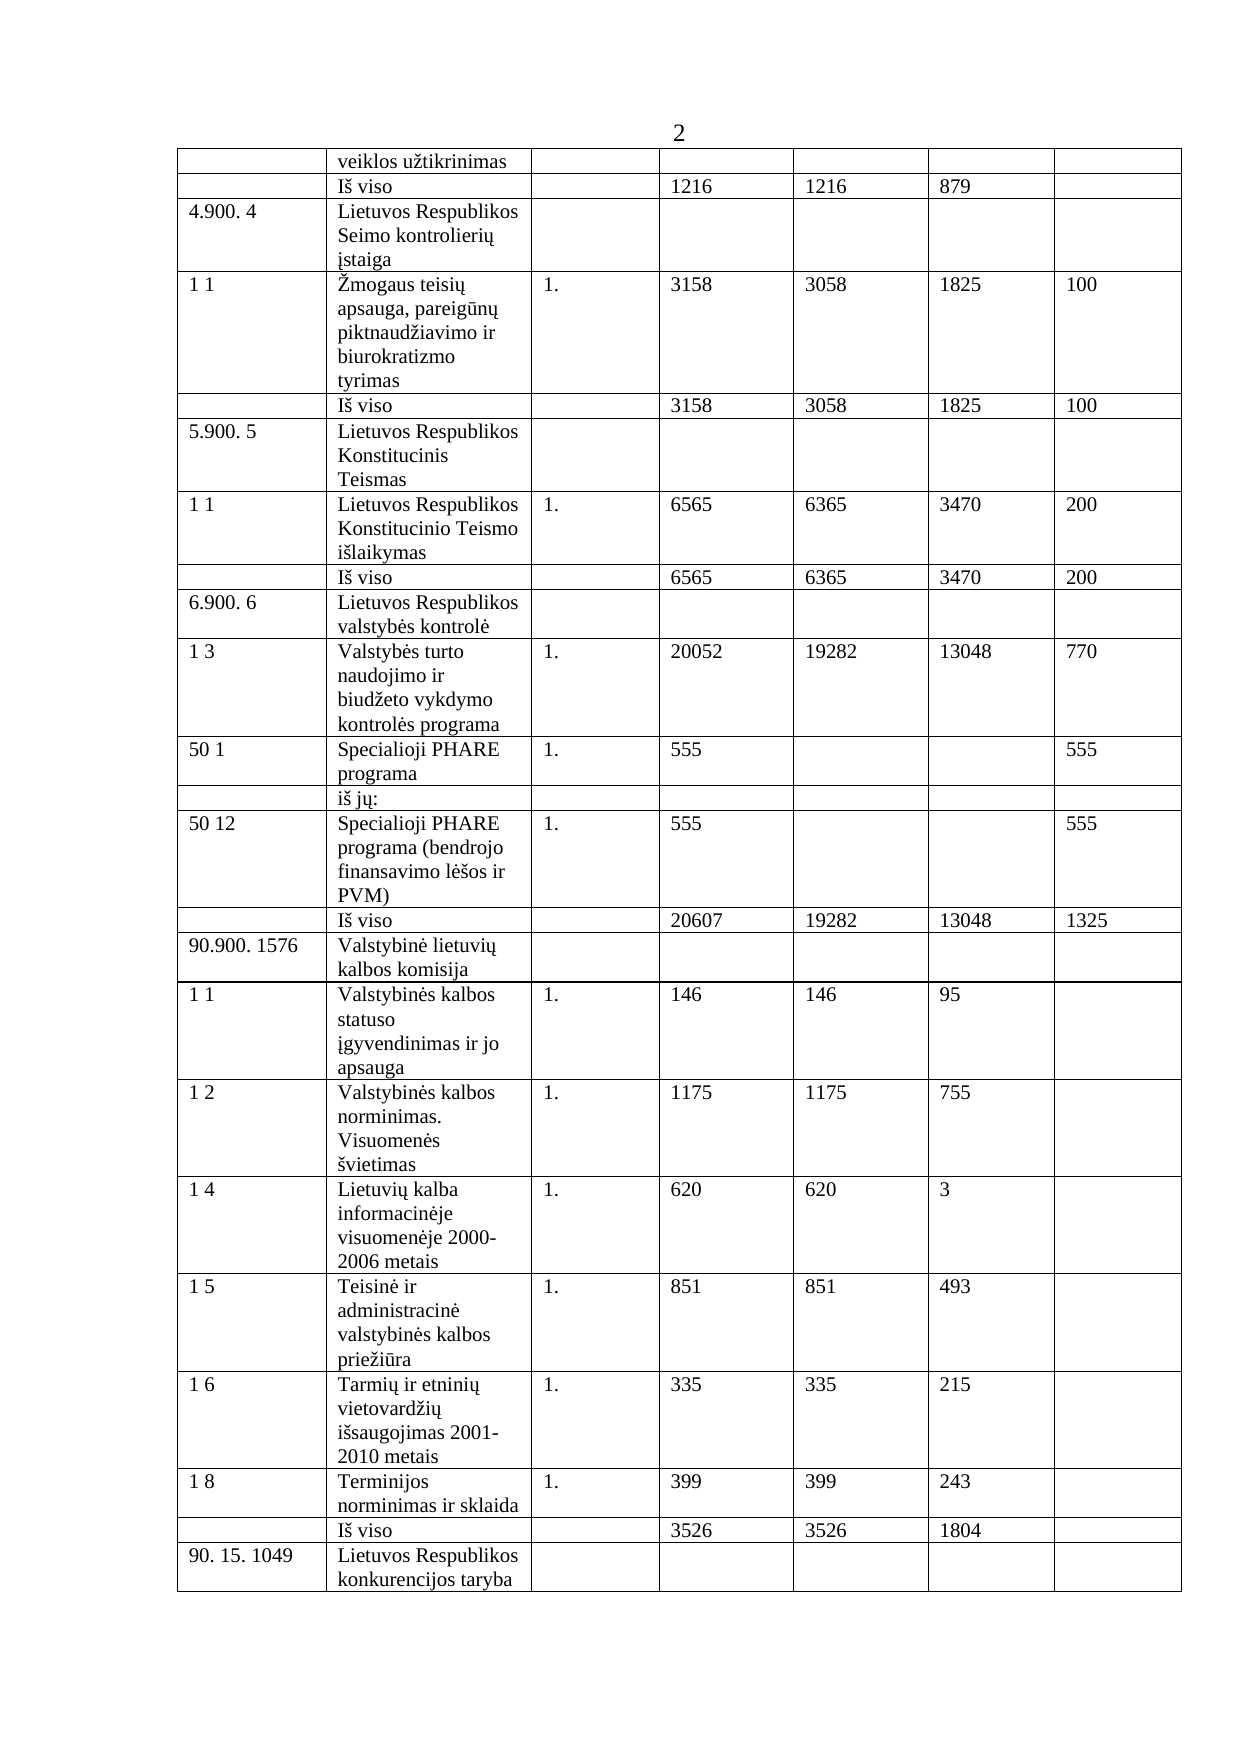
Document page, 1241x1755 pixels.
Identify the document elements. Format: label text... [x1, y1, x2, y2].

table_cell Valstybinės kalbos norminimas. Visuomenės švietimas [327, 1080, 531, 1176]
table_cell 851 [794, 1274, 928, 1371]
table_cell [178, 565, 326, 589]
table_cell 19282 [794, 908, 928, 932]
table_cell [532, 174, 659, 198]
table_cell [660, 786, 793, 810]
table_cell Iš viso [327, 1518, 531, 1542]
table_cell 851 [660, 1274, 793, 1371]
table_cell [794, 149, 928, 173]
table_cell [178, 1518, 326, 1542]
table_cell Lietuvos Respublikos konkurencijos taryba [327, 1543, 531, 1591]
table_cell [929, 933, 1054, 981]
table_cell 1. [532, 1469, 659, 1517]
table_cell 1804 [929, 1518, 1054, 1542]
table_cell Lietuvių kalba informacinėje visuomenėje 2000- 2006 metais [327, 1177, 531, 1273]
table_cell 19282 [794, 639, 928, 736]
table_cell Valstybinė lietuvių kalbos komisija [327, 933, 531, 981]
table_cell [660, 933, 793, 981]
table_cell 1 6 [178, 1372, 326, 1468]
table_cell 3158 [660, 272, 793, 392]
table_cell 13048 [929, 908, 1054, 932]
table_cell 3 [929, 1177, 1054, 1273]
table_cell Lietuvos Respublikos Konstitucinis Teismas [327, 419, 531, 491]
table_cell 1825 [929, 272, 1054, 392]
table_cell 6365 [794, 492, 928, 564]
table_cell [532, 419, 659, 491]
table_cell [660, 1543, 793, 1591]
table_cell 3058 [794, 272, 928, 392]
table_cell 770 [1055, 639, 1181, 736]
table_cell [1055, 1274, 1181, 1371]
table_cell 90.900. 1576 [178, 933, 326, 981]
table_cell [1055, 1080, 1181, 1176]
table_cell 1 5 [178, 1274, 326, 1371]
table_cell [660, 149, 793, 173]
table_cell 3526 [794, 1518, 928, 1542]
table_cell [1055, 1543, 1181, 1591]
table_cell iš jų: [327, 786, 531, 810]
table_cell 4.900. 4 [178, 199, 326, 271]
table_cell [532, 149, 659, 173]
table_cell 100 [1055, 272, 1181, 392]
table_cell [794, 811, 928, 907]
table_cell [178, 174, 326, 198]
table_cell 1. [532, 492, 659, 564]
table_cell 6365 [794, 565, 928, 589]
table_cell [1055, 149, 1181, 173]
table_cell [178, 149, 326, 173]
table_cell [929, 737, 1054, 785]
table_cell [532, 1518, 659, 1542]
table_cell 1825 [929, 394, 1054, 417]
table_cell 200 [1055, 492, 1181, 564]
table_cell 1216 [660, 174, 793, 198]
table_cell [660, 199, 793, 271]
table_cell 493 [929, 1274, 1054, 1371]
table_cell 1. [532, 272, 659, 392]
table_cell 6565 [660, 565, 793, 589]
table_cell [1055, 419, 1181, 491]
table_cell Tarmių ir etninių vietovardžių išsaugojimas 2001- 2010 metais [327, 1372, 531, 1468]
table_cell 20052 [660, 639, 793, 736]
table_cell 1 3 [178, 639, 326, 736]
table_cell veiklos užtikrinimas [327, 149, 531, 173]
table_cell 5.900. 5 [178, 419, 326, 491]
table_cell Lietuvos Respublikos valstybės kontrolė [327, 590, 531, 638]
table_cell 1175 [660, 1080, 793, 1176]
table_cell [532, 786, 659, 810]
table_cell [1055, 1372, 1181, 1468]
table_cell [1055, 590, 1181, 638]
table_cell [178, 908, 326, 932]
table_cell [178, 786, 326, 810]
table_cell [929, 786, 1054, 810]
table_cell 1. [532, 811, 659, 907]
table_cell [532, 565, 659, 589]
table_cell [532, 199, 659, 271]
table_cell [532, 394, 659, 417]
table_cell [929, 1543, 1054, 1591]
table_cell 1. [532, 983, 659, 1079]
table_cell Lietuvos Respublikos Seimo kontrolierių įstaiga [327, 199, 531, 271]
table_cell Specialioji PHARE programa (bendrojo finansavimo lėšos ir PVM) [327, 811, 531, 907]
table_cell 555 [660, 811, 793, 907]
table_cell [1055, 1177, 1181, 1273]
table_cell 1 1 [178, 983, 326, 1079]
table_cell 200 [1055, 565, 1181, 589]
table_cell Iš viso [327, 394, 531, 417]
table_cell 1 2 [178, 1080, 326, 1176]
table_cell 3058 [794, 394, 928, 417]
table_cell Iš viso [327, 565, 531, 589]
table_cell [1055, 983, 1181, 1079]
table_cell 20607 [660, 908, 793, 932]
table_cell 555 [660, 737, 793, 785]
table_cell [794, 786, 928, 810]
table_cell [929, 419, 1054, 491]
table_cell 1325 [1055, 908, 1181, 932]
table_cell Valstybės turto naudojimo ir biudžeto vykdymo kontrolės programa [327, 639, 531, 736]
table_cell [794, 933, 928, 981]
table_cell 3526 [660, 1518, 793, 1542]
table_cell Iš viso [327, 174, 531, 198]
table_cell [1055, 933, 1181, 981]
table_cell [1055, 1518, 1181, 1542]
table_cell 555 [1055, 737, 1181, 785]
table_cell 6565 [660, 492, 793, 564]
table_cell [929, 590, 1054, 638]
table_cell [794, 419, 928, 491]
table_cell 100 [1055, 394, 1181, 417]
table_cell Lietuvos Respublikos Konstitucinio Teismo išlaikymas [327, 492, 531, 564]
table_cell [794, 737, 928, 785]
table_cell [532, 590, 659, 638]
table_cell 1 1 [178, 492, 326, 564]
table_cell 1. [532, 1080, 659, 1176]
table_cell Specialioji PHARE programa [327, 737, 531, 785]
table_cell 3158 [660, 394, 793, 417]
table_cell 1. [532, 1274, 659, 1371]
table_cell [660, 419, 793, 491]
table_cell [929, 149, 1054, 173]
table_cell 1175 [794, 1080, 928, 1176]
table_cell [1055, 786, 1181, 810]
table_cell Iš viso [327, 908, 531, 932]
table_cell [532, 908, 659, 932]
table_cell 555 [1055, 811, 1181, 907]
table_cell [794, 199, 928, 271]
table_cell 620 [794, 1177, 928, 1273]
table_cell 399 [794, 1469, 928, 1517]
table_cell 879 [929, 174, 1054, 198]
table_cell 95 [929, 983, 1054, 1079]
table_cell Terminijos norminimas ir sklaida [327, 1469, 531, 1517]
table_cell 146 [794, 983, 928, 1079]
table_cell Teisinė ir administracinė valstybinės kalbos priežiūra [327, 1274, 531, 1371]
table_cell 399 [660, 1469, 793, 1517]
table_cell [929, 811, 1054, 907]
table_cell [1055, 199, 1181, 271]
table_cell 3470 [929, 492, 1054, 564]
table_cell Valstybinės kalbos statuso įgyvendinimas ir jo apsauga [327, 983, 531, 1079]
table_cell 13048 [929, 639, 1054, 736]
table_cell 215 [929, 1372, 1054, 1468]
table_cell [178, 394, 326, 417]
table_cell Žmogaus teisių apsauga, pareigūnų piktnaudžiavimo ir biurokratizmo tyrimas [327, 272, 531, 392]
table_cell [1055, 1469, 1181, 1517]
table_cell 1. [532, 737, 659, 785]
table_cell 335 [660, 1372, 793, 1468]
table_cell 620 [660, 1177, 793, 1273]
table_cell [660, 590, 793, 638]
table_cell 6.900. 6 [178, 590, 326, 638]
table_cell 755 [929, 1080, 1054, 1176]
table_cell [929, 199, 1054, 271]
table_cell [532, 1543, 659, 1591]
table_cell 1. [532, 1177, 659, 1273]
table_cell 335 [794, 1372, 928, 1468]
table_cell [794, 1543, 928, 1591]
table_cell 3470 [929, 565, 1054, 589]
table_cell 90. 15. 1049 [178, 1543, 326, 1591]
table_cell 1216 [794, 174, 928, 198]
table_cell [794, 590, 928, 638]
table_cell 1 8 [178, 1469, 326, 1517]
table_cell 1 1 [178, 272, 326, 392]
table_cell 243 [929, 1469, 1054, 1517]
table_cell 50 12 [178, 811, 326, 907]
table_cell [532, 933, 659, 981]
table_cell 146 [660, 983, 793, 1079]
table_cell 1 4 [178, 1177, 326, 1273]
table_cell 1. [532, 639, 659, 736]
table_cell 1. [532, 1372, 659, 1468]
table_cell [1055, 174, 1181, 198]
table_cell 50 1 [178, 737, 326, 785]
